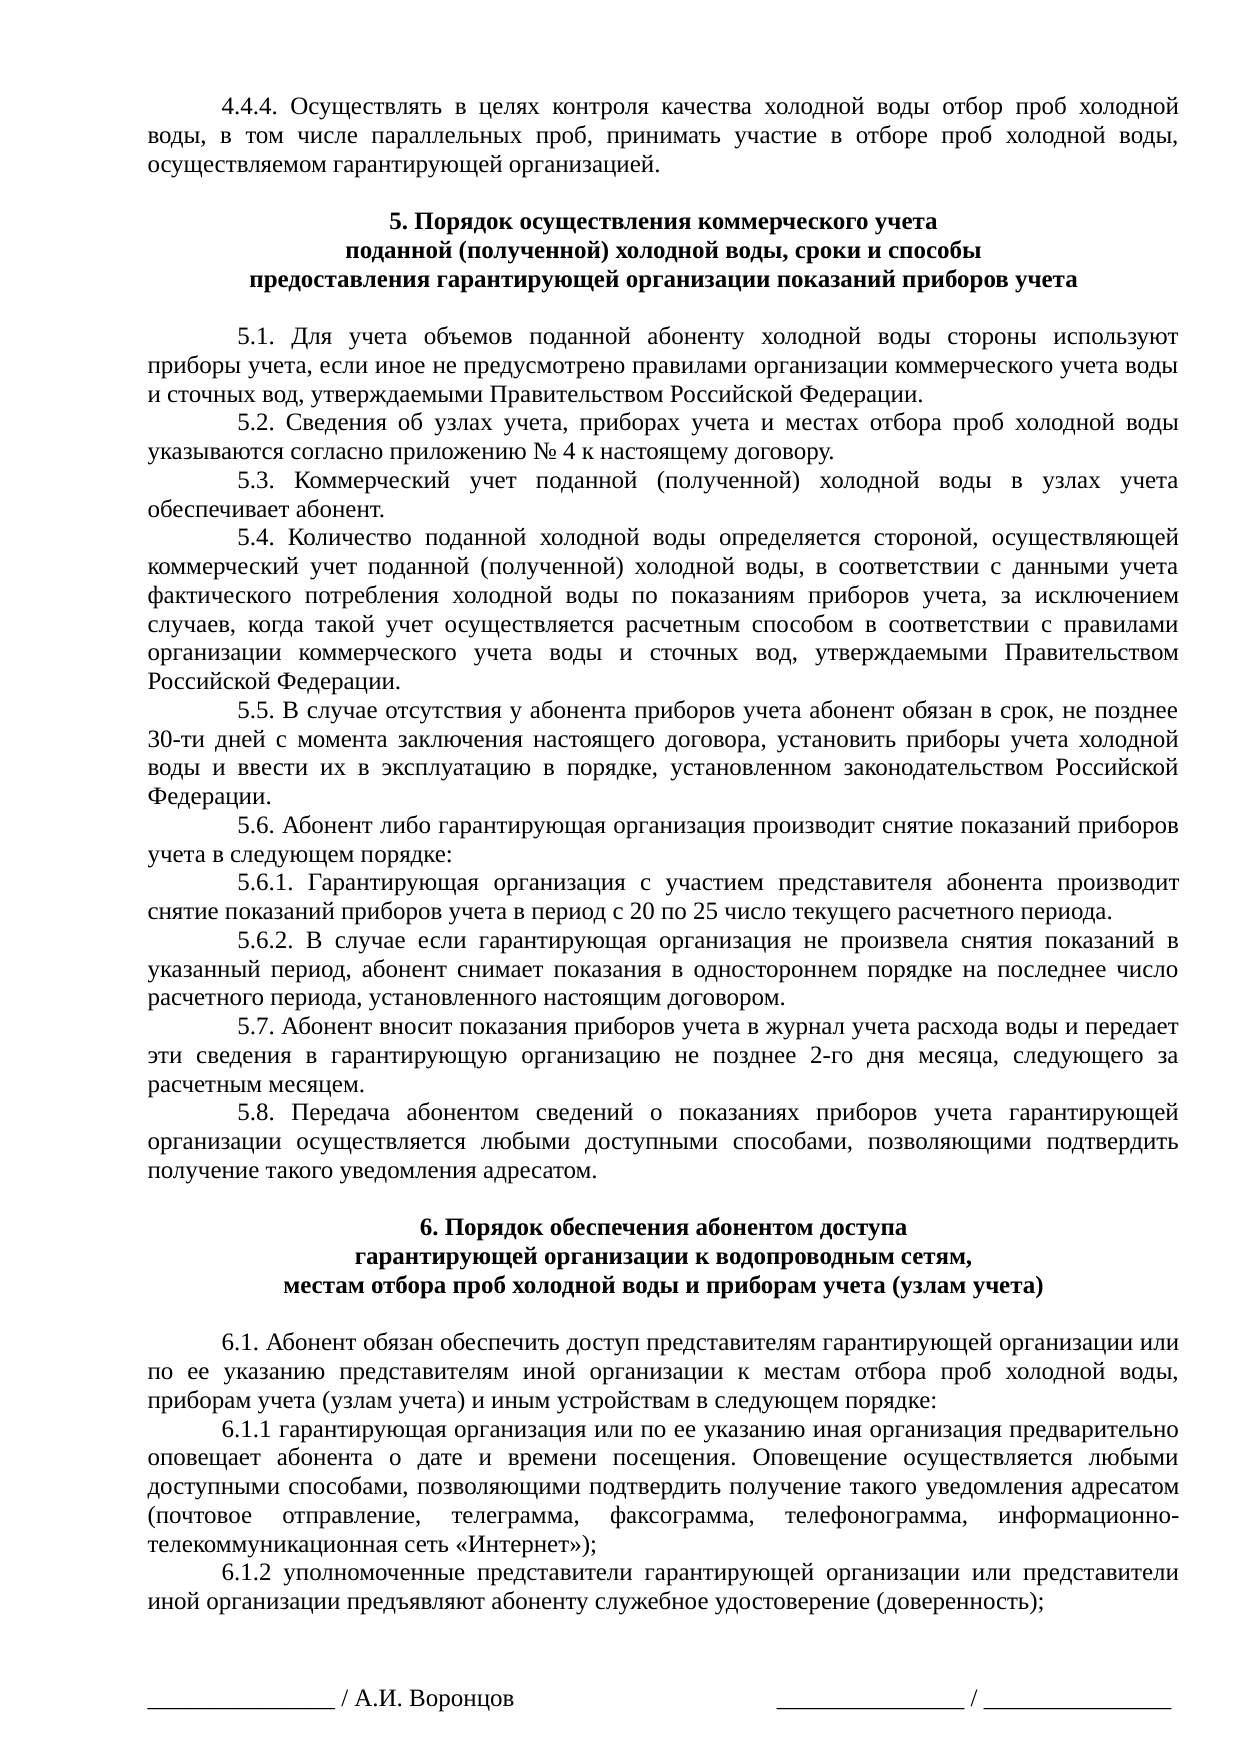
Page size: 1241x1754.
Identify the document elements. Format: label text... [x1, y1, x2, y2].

text 5.1. Для учета объемов поданной абоненту холодной воды стороны используют приборы учета, если иное не предусмотрено правилами организации коммерческого учета воды и сточных вод, утверждаемыми Правительством Российской Федерации. [147, 321, 1180, 407]
text 5.4. Количество поданной холодной воды определяется стороной, осуществляющей коммерческий учет поданной (полученной) холодной воды, в соответствии с данными учета фактического потребления холодной воды по показаниям приборов учета, за исключением случаев, когда такой учет осуществляется расчетным способом в соответствии с правилами организации коммерческого учета воды и сточных вод, утверждаемыми Правительством Российской Федерации. [147, 522, 1180, 695]
text 6.1.1 гарантирующая организация или по ее указанию иная организация предварительно оповещает абонента о дате и времени посещения. Оповещение осуществляется любыми доступными способами, позволяющими подтвердить получение такого уведомления адресатом (почтовое отправление, телеграмма, факсограмма, телефонограмма, информационно-телекоммуникационная сеть «Интернет»); [147, 1414, 1180, 1557]
text 5.6. Абонент либо гарантирующая организация производит снятие показаний приборов учета в следующем порядке: [147, 810, 1180, 867]
text местам отбора проб холодной воды и приборам учета (узлам учета) [147, 1270, 1180, 1299]
text 4.4.4. Осуществлять в целях контроля качества холодной воды отбор проб холодной воды, в том числе параллельных проб, принимать участие в отборе проб холодной воды, осуществляемом гарантирующей организацией. [147, 91, 1180, 177]
text предоставления гарантирующей организации показаний приборов учета [147, 264, 1180, 292]
text 6. Порядок обеспечения абонентом доступа [147, 1212, 1180, 1241]
text 5.8. Передача абонентом сведений о показаниях приборов учета гарантирующей организации осуществляется любыми доступными способами, позволяющими подтвердить получение такого уведомления адресатом. [147, 1097, 1180, 1184]
text 5.3. Коммерческий учет поданной (полученной) холодной воды в узлах учета обеспечивает абонент. [147, 465, 1180, 522]
text гарантирующей организации к водопроводным сетям, [147, 1241, 1180, 1270]
text 5.7. Абонент вносит показания приборов учета в журнал учета расхода воды и передает эти сведения в гарантирующую организацию не позднее 2-го дня месяца, следующего за расчетным месяцем. [147, 1011, 1180, 1097]
text 6.1.2 уполномоченные представители гарантирующей организации или представители иной организации предъявляют абоненту служебное удостоверение (доверенность); [147, 1557, 1180, 1615]
text поданной (полученной) холодной воды, сроки и способы [147, 235, 1180, 264]
text 5.6.1. Гарантирующая организация с участием представителя абонента производит снятие показаний приборов учета в период с 20 по 25 число текущего расчетного периода. [147, 867, 1180, 925]
text 6.1. Абонент обязан обеспечить доступ представителям гарантирующей организации или по ее указанию представителям иной организации к местам отбора проб холодной воды, приборам учета (узлам учета) и иным устройствам в следующем порядке: [147, 1327, 1180, 1414]
text 5.2. Сведения об узлах учета, приборах учета и местах отбора проб холодной воды указываются согласно приложению № 4 к настоящему договору. [147, 407, 1180, 465]
text 5.6.2. В случае если гарантирующая организация не произвела снятия показаний в указанный период, абонент снимает показания в одностороннем порядке на последнее число расчетного периода, установленного настоящим договором. [147, 925, 1180, 1011]
text 5.5. В случае отсутствия у абонента приборов учета абонент обязан в срок, не позднее 30-ти дней с момента заключения настоящего договора, установить приборы учета холодной воды и ввести их в эксплуатацию в порядке, установленном законодательством Российской Федерации. [147, 695, 1180, 810]
text 5. Порядок осуществления коммерческого учета [147, 206, 1180, 235]
